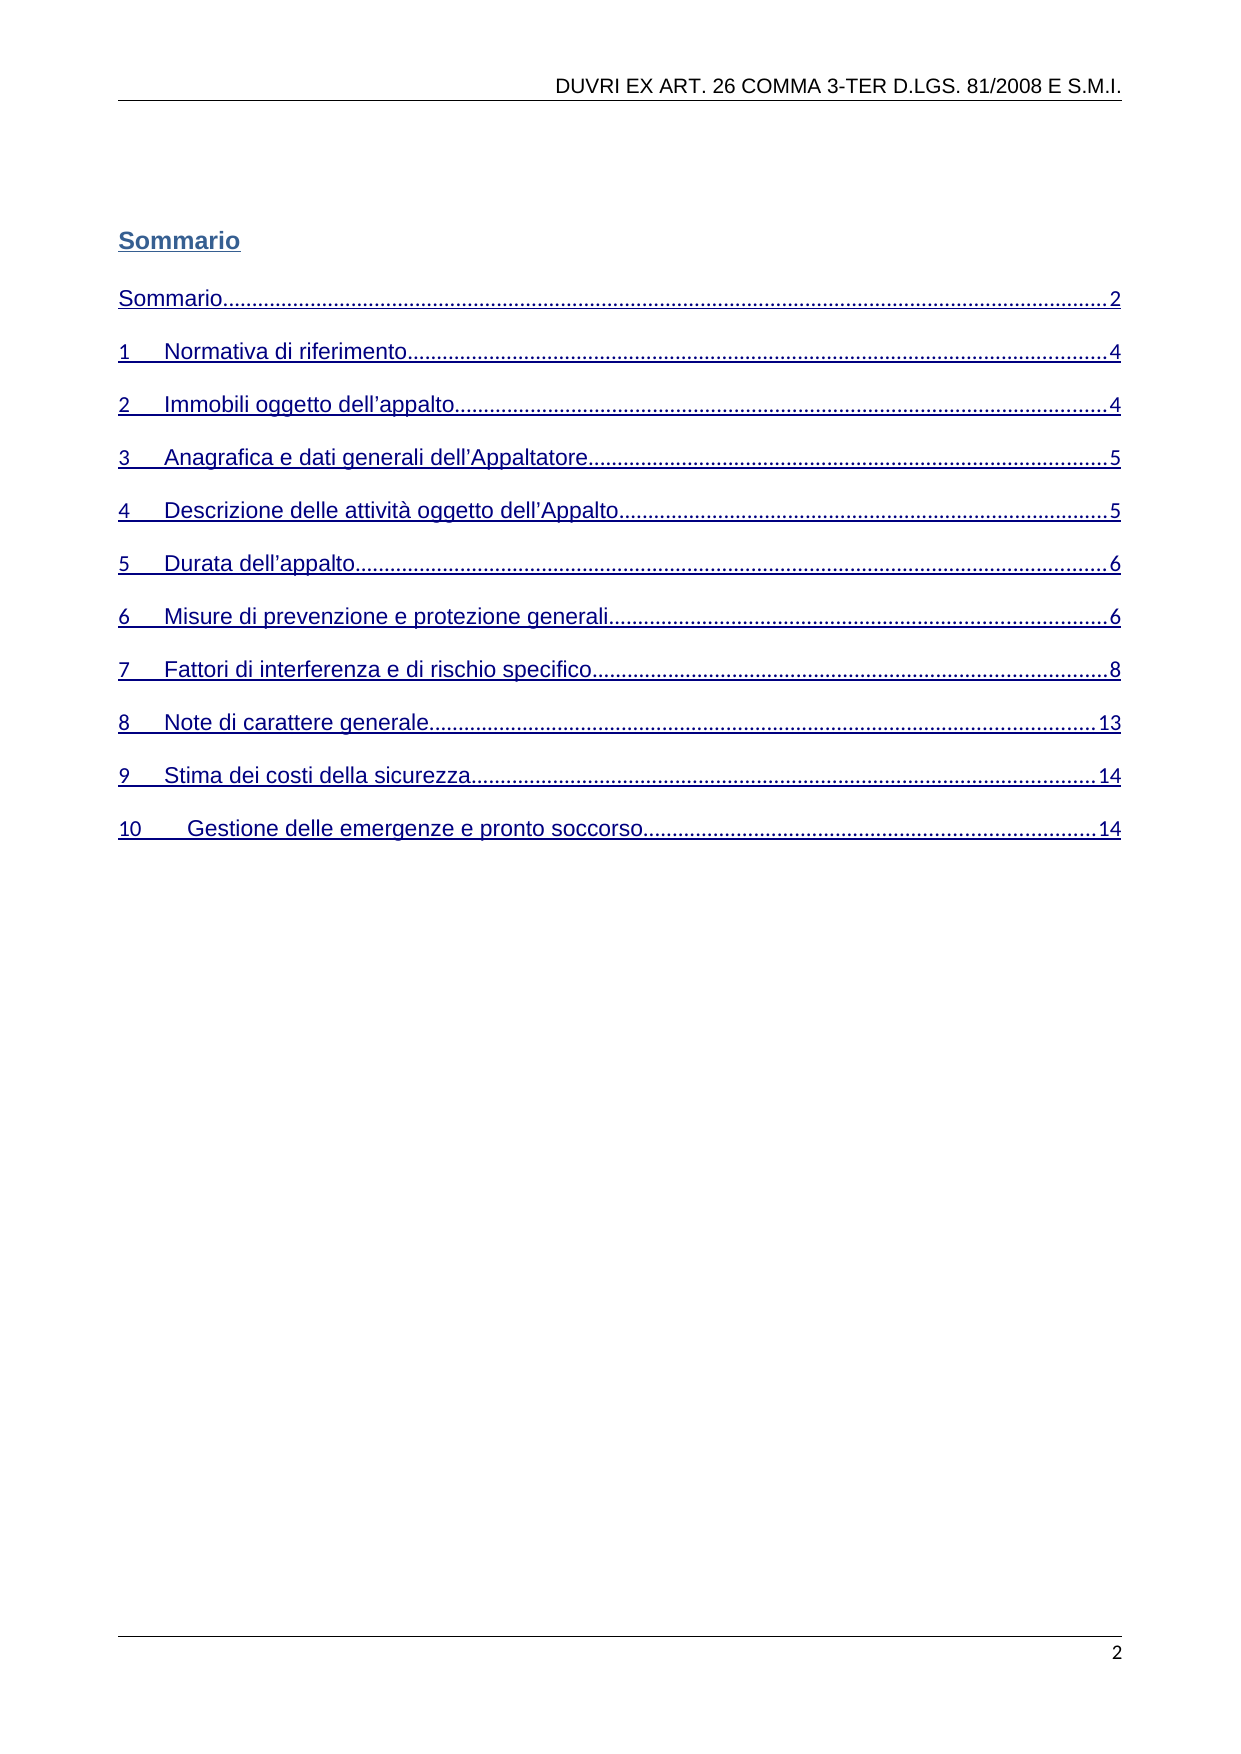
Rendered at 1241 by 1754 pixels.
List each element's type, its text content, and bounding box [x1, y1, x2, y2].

text 9 Stima dei costi della sicurezza 14 [118, 761, 1122, 789]
text 7 Fattori di interferenza e di rischio specifico 8 [118, 655, 1122, 683]
text 5 Durata dell’appalto 6 [118, 549, 1122, 577]
text 8 Note di carattere generale 13 [118, 708, 1122, 736]
text 10 Gestione delle emergenze e pronto soccorso 14 [118, 814, 1122, 842]
text 2 Immobili oggetto dell’appalto 4 [118, 390, 1122, 418]
text Sommario [118, 226, 1122, 255]
text 4 Descrizione delle attività oggetto dell’Appalto 5 [118, 496, 1122, 524]
text 6 Misure di prevenzione e protezione generali 6 [118, 602, 1122, 630]
text 3 Anagrafica e dati generali dell’Appaltatore 5 [118, 443, 1122, 471]
text Sommario 2 [118, 284, 1122, 312]
text 1 Normativa di riferimento 4 [118, 337, 1122, 365]
